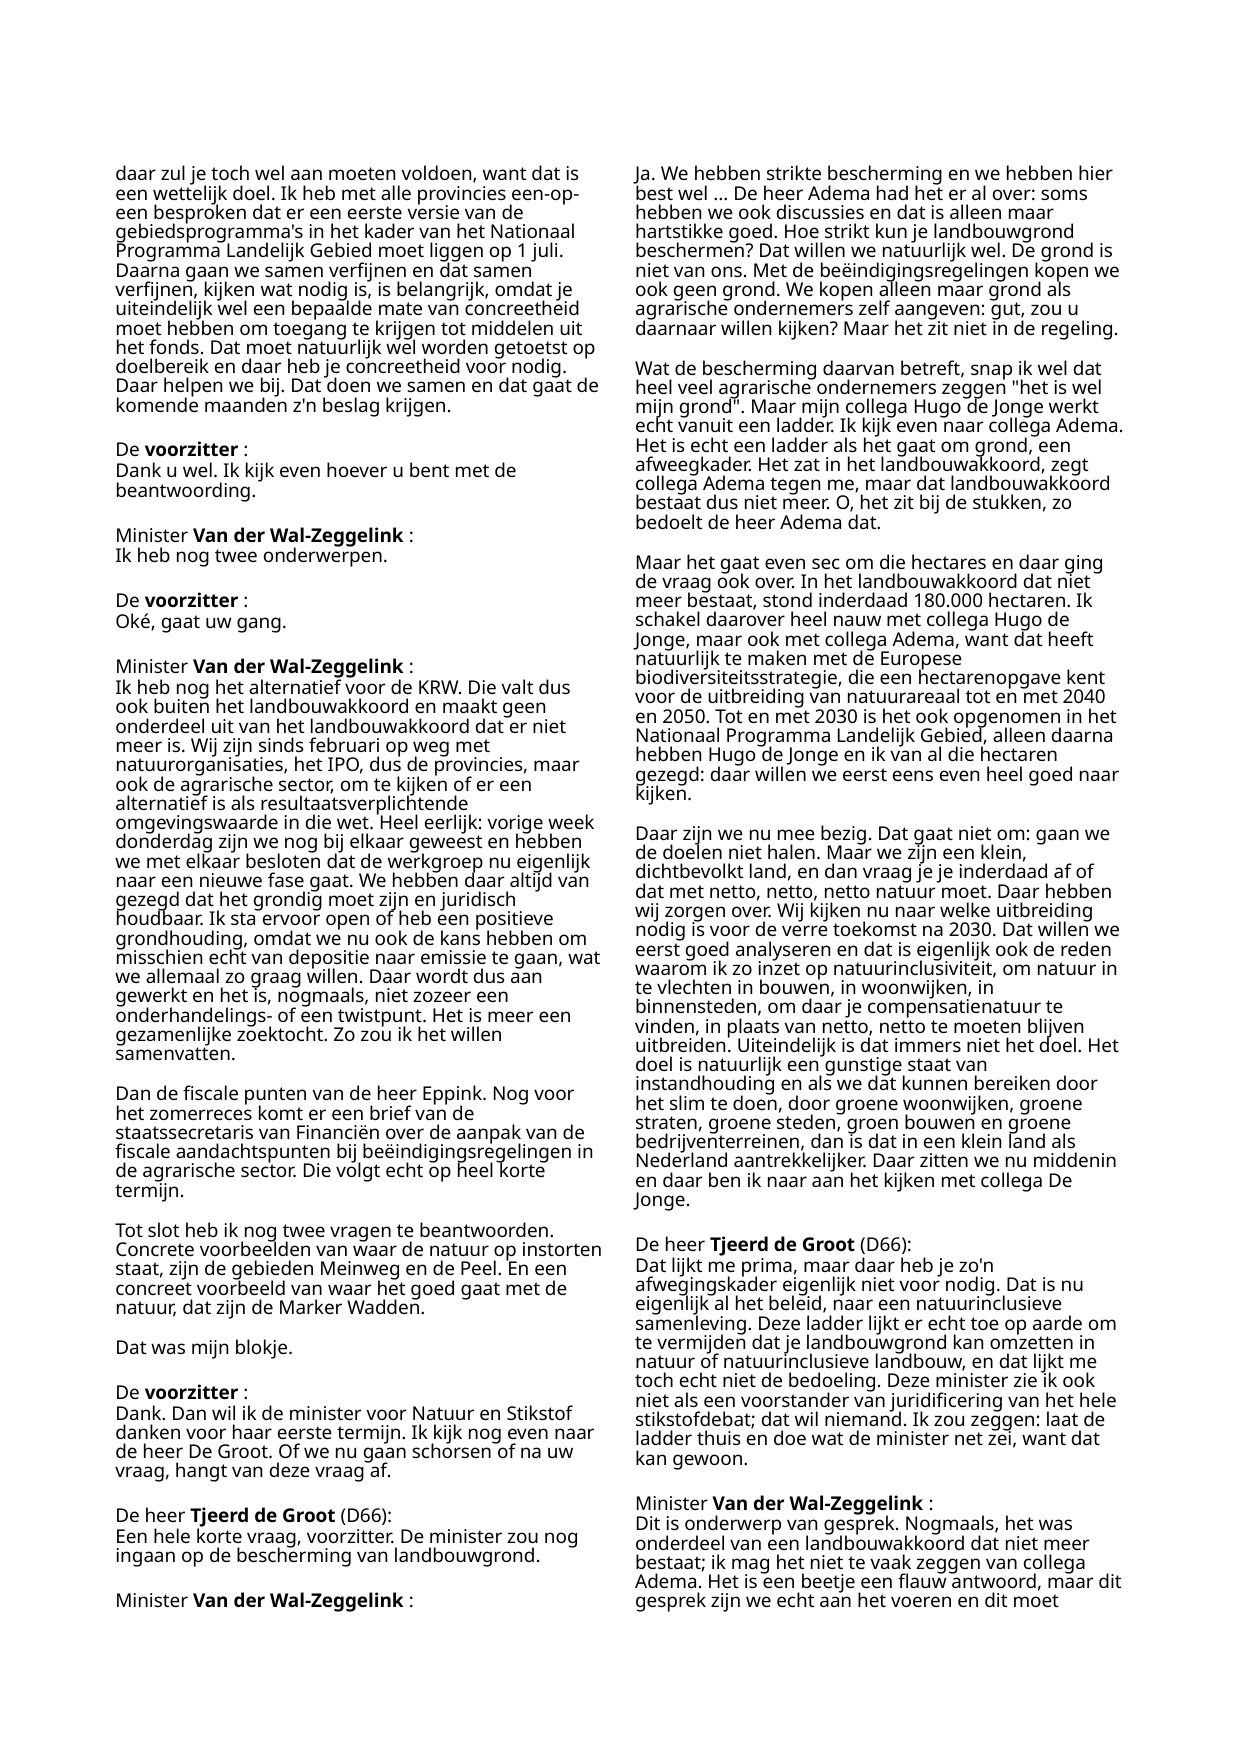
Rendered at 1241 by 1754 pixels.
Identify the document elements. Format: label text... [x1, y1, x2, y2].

text Dat was mijn blokje. [115, 1339, 605, 1358]
text De voorzitter : [115, 588, 605, 613]
text De voorzitter : [115, 1379, 605, 1404]
text Minister Van der Wal-Zeggelink : [115, 1588, 605, 1613]
text Dank. Dan wil ik de minister voor Natuur en Stikstof danken voor haar eerste termijn. Ik kijk nog even naar de heer De Groot. Of we nu gaan schorsen of na uw vraag, hangt van deze vraag af. [115, 1404, 605, 1482]
text De heer Tjeerd de Groot (D66): [635, 1231, 1125, 1257]
text Wat de bescherming daarvan betreft, snap ik wel dat heel veel agrarische ondernemers zeggen "het is wel mijn grond". Maar mijn collega Hugo de Jonge werkt echt vanuit een ladder. Ik kijk even naar collega Adema. Het is echt een ladder als het gaat om grond, een afweegkader. Het zat in het landbouwakkoord, zegt collega Adema tegen me, maar dat landbouwakkoord bestaat dus niet meer. O, het zit bij de stukken, zo bedoelt de heer Adema dat. [635, 359, 1125, 533]
text Minister Van der Wal-Zeggelink : [115, 522, 605, 547]
text Oké, gaat uw gang. [115, 613, 605, 633]
text Maar het gaat even sec om die hectares en daar ging de vraag ook over. In het landbouwakkoord dat niet meer bestaat, stond inderdaad 180.000 hectaren. Ik schakel daarover heel nauw met collega Hugo de Jonge, maar ook met collega Adema, want dat heeft natuurlijk te maken met de Europese biodiversiteitsstrategie, die een hectarenopgave kent voor de uitbreiding van natuurareaal tot en met 2040 en 2050. Tot en met 2030 is het ook opgenomen in het Nationaal Programma Landelijk Gebied, alleen daarna hebben Hugo de Jonge en ik van al die hectaren gezegd: daar willen we eerst eens even heel goed naar kijken. [635, 554, 1125, 804]
text daar zul je toch wel aan moeten voldoen, want dat is een wettelijk doel. Ik heb met alle provincies een-op-een besproken dat er een eerste versie van de gebiedsprogramma's in het kader van het Nationaal Programma Landelijk Gebied moet liggen op 1 juli. Daarna gaan we samen verfijnen en dat samen verfijnen, kijken wat nodig is, is belangrijk, omdat je uiteindelijk wel een bepaalde mate van concreetheid moet hebben om toegang te krijgen tot middelen uit het fonds. Dat moet natuurlijk wel worden getoetst op doelbereik en daar heb je concreetheid voor nodig. Daar helpen we bij. Dat doen we samen en dat gaat de komende maanden z'n beslag krijgen. [115, 165, 605, 416]
text De heer Tjeerd de Groot (D66): [115, 1502, 605, 1528]
text De voorzitter : [115, 437, 605, 462]
text Ik heb nog het alternatief voor de KRW. Die valt dus ook buiten het landbouwakkoord en maakt geen onderdeel uit van het landbouwakkoord dat er niet meer is. Wij zijn sinds februari op weg met natuurorganisaties, het IPO, dus de provincies, maar ook de agrarische sector, om te kijken of er een alternatief is als resultaatsverplichtende omgevingswaarde in die wet. Heel eerlijk: vorige week donderdag zijn we nog bij elkaar geweest en hebben we met elkaar besloten dat de werkgroep nu eigenlijk naar een nieuwe fase gaat. We hebben daar altijd van gezegd dat het grondig moet zijn en juridisch houdbaar. Ik sta ervoor open of heb een positieve grondhouding, omdat we nu ook de kans hebben om misschien echt van depositie naar emissie te gaan, wat we allemaal zo graag willen. Daar wordt dus aan gewerkt en het is, nogmaals, niet zozeer een onderhandelings- of een twistpunt. Het is meer een gezamenlijke zoektocht. Zo zou ik het willen samenvatten. [115, 679, 605, 1064]
text Dat lijkt me prima, maar daar heb je zo'n afwegingskader eigenlijk niet voor nodig. Dat is nu eigenlijk al het beleid, naar een natuurinclusieve samenleving. Deze ladder lijkt er echt toe op aarde om te vermijden dat je landbouwgrond kan omzetten in natuur of natuurinclusieve landbouw, en dat lijkt me toch echt niet de bedoeling. Deze minister zie ik ook niet als een voorstander van juridificering van het hele stikstofdebat; dat wil niemand. Ik zou zeggen: laat de ladder thuis en doe wat de minister net zei, want dat kan gewoon. [635, 1257, 1125, 1469]
text Daar zijn we nu mee bezig. Dat gaat niet om: gaan we de doelen niet halen. Maar we zijn een klein, dichtbevolkt land, en dan vraag je je inderdaad af of dat met netto, netto, netto natuur moet. Daar hebben wij zorgen over. Wij kijken nu naar welke uitbreiding nodig is voor de verre toekomst na 2030. Dat willen we eerst goed analyseren en dat is eigenlijk ook de reden waarom ik zo inzet op natuurinclusiviteit, om natuur in te vlechten in bouwen, in woonwijken, in binnensteden, om daar je compensatienatuur te vinden, in plaats van netto, netto te moeten blijven uitbreiden. Uiteindelijk is dat immers niet het doel. Het doel is natuurlijk een gunstige staat van instandhouding en als we dat kunnen bereiken door het slim te doen, door groene woonwijken, groene straten, groene steden, groen bouwen en groene bedrijventerreinen, dan is dat in een klein land als Nederland aantrekkelijker. Daar zitten we nu middenin en daar ben ik naar aan het kijken met collega De Jonge. [635, 825, 1125, 1210]
text Minister Van der Wal-Zeggelink : [115, 653, 605, 679]
text Een hele korte vraag, voorzitter. De minister zou nog ingaan op de bescherming van landbouwgrond. [115, 1528, 605, 1567]
text Dank u wel. Ik kijk even hoever u bent met de beantwoording. [115, 462, 605, 501]
text Ja. We hebben strikte bescherming en we hebben hier best wel ... De heer Adema had het er al over: soms hebben we ook discussies en dat is alleen maar hartstikke goed. Hoe strikt kun je landbouwgrond beschermen? Dat willen we natuurlijk wel. De grond is niet van ons. Met de beëindigingsregelingen kopen we ook geen grond. We kopen alleen maar grond als agrarische ondernemers zelf aangeven: gut, zou u daarnaar willen kijken? Maar het zit niet in de regeling. [635, 165, 1125, 339]
text Dan de fiscale punten van de heer Eppink. Nog voor het zomerreces komt er een brief van de staatssecretaris van Financiën over de aanpak van de fiscale aandachtspunten bij beëindigingsregelingen in de agrarische sector. Die volgt echt op heel korte termijn. [115, 1085, 605, 1201]
text Minister Van der Wal-Zeggelink : [635, 1490, 1125, 1515]
text Tot slot heb ik nog twee vragen te beantwoorden. Concrete voorbeelden van waar de natuur op instorten staat, zijn de gebieden Meinweg en de Peel. En een concreet voorbeeld van waar het goed gaat met de natuur, dat zijn de Marker Wadden. [115, 1222, 605, 1318]
text Ik heb nog twee onderwerpen. [115, 547, 605, 567]
text Dit is onderwerp van gesprek. Nogmaals, het was onderdeel van een landbouwakkoord dat niet meer bestaat; ik mag het niet te vaak zeggen van collega Adema. Het is een beetje een flauw antwoord, maar dit gesprek zijn we echt aan het voeren en dit moet [635, 1515, 1125, 1612]
